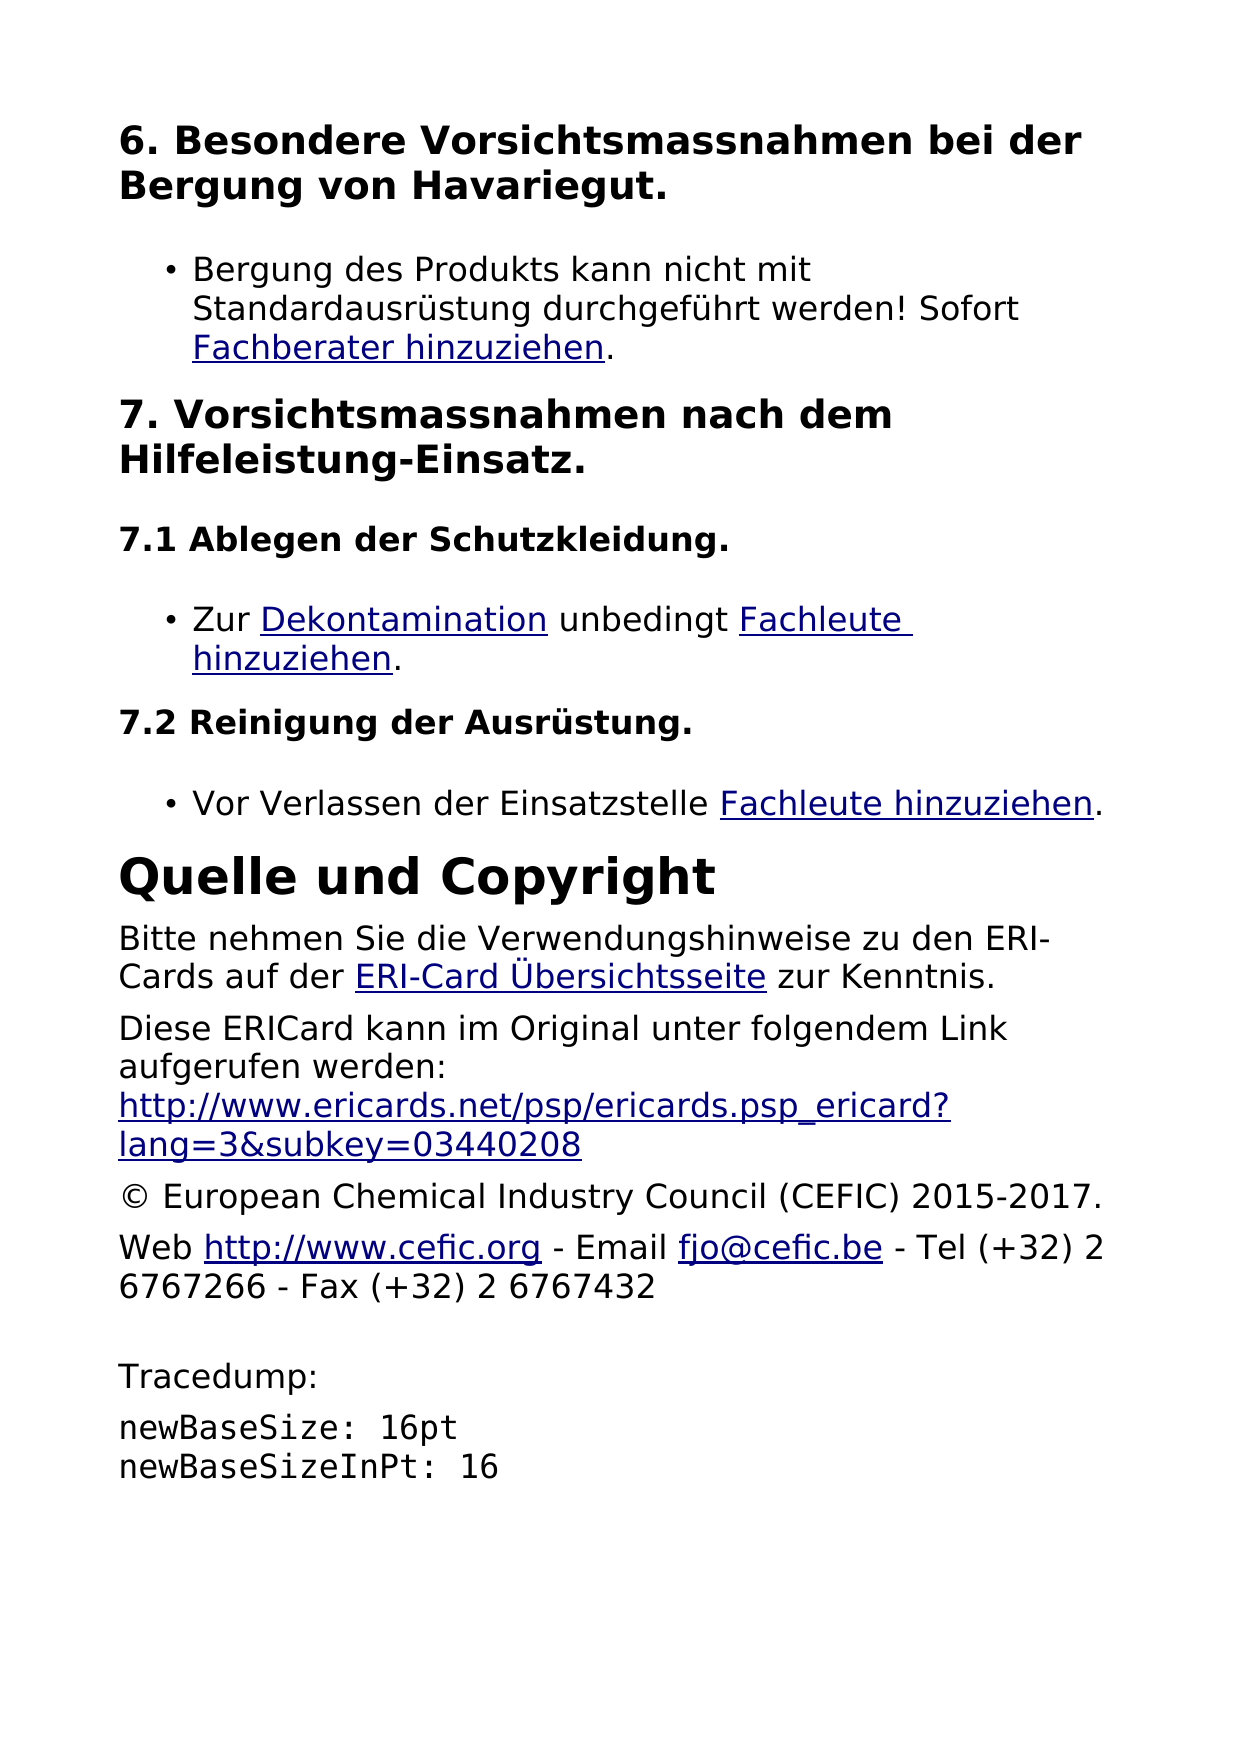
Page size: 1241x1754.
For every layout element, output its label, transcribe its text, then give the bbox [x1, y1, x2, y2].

text Tracedump: [118, 1319, 1122, 1396]
text Bitte nehmen Sie die Verwendungshinweise zu den ERI-Cards auf der ERI-Card Übersichtsseite zur Kenntnis. [118, 919, 1122, 997]
list Vor Verlassen der Einsatzstelle Fachleute hinzuziehen. [177, 784, 1122, 823]
text newBaseSize: 16pt newBaseSizeInPt: 16 [118, 1409, 1122, 1487]
list Bergung des Produkts kann nicht mit Standardausrüstung durchgeführt werden! Sofort Fachberater hinzuziehen. [177, 251, 1122, 367]
subtitle Quelle und Copyright [118, 848, 1122, 906]
text Web http://www.cefic.org - Email fjo@cefic.be - Tel (+32) 2 6767266 - Fax (+32) 2 6767432 [118, 1228, 1122, 1306]
subtitle 7. Vorsichtsmassnahmen nach dem Hilfeleistung-Einsatz. [118, 392, 1122, 482]
text Diese ERICard kann im Original unter folgendem Link aufgerufen werden: http://www.ericards.net/psp/ericards.psp_ericard?lang=3&subkey=03440208 [118, 1009, 1122, 1164]
list Zur Dekontamination unbedingt Fachleute hinzuziehen. [177, 601, 1122, 678]
text © European Chemical Industry Council (CEFIC) 2015-2017. [118, 1177, 1122, 1216]
subtitle 6. Besondere Vorsichtsmassnahmen bei der Bergung von Havariegut. [118, 118, 1122, 208]
subtitle 7.2 Reinigung der Ausrüstung. [118, 703, 1122, 742]
subtitle 7.1 Ablegen der Schutzkleidung. [118, 520, 1122, 559]
